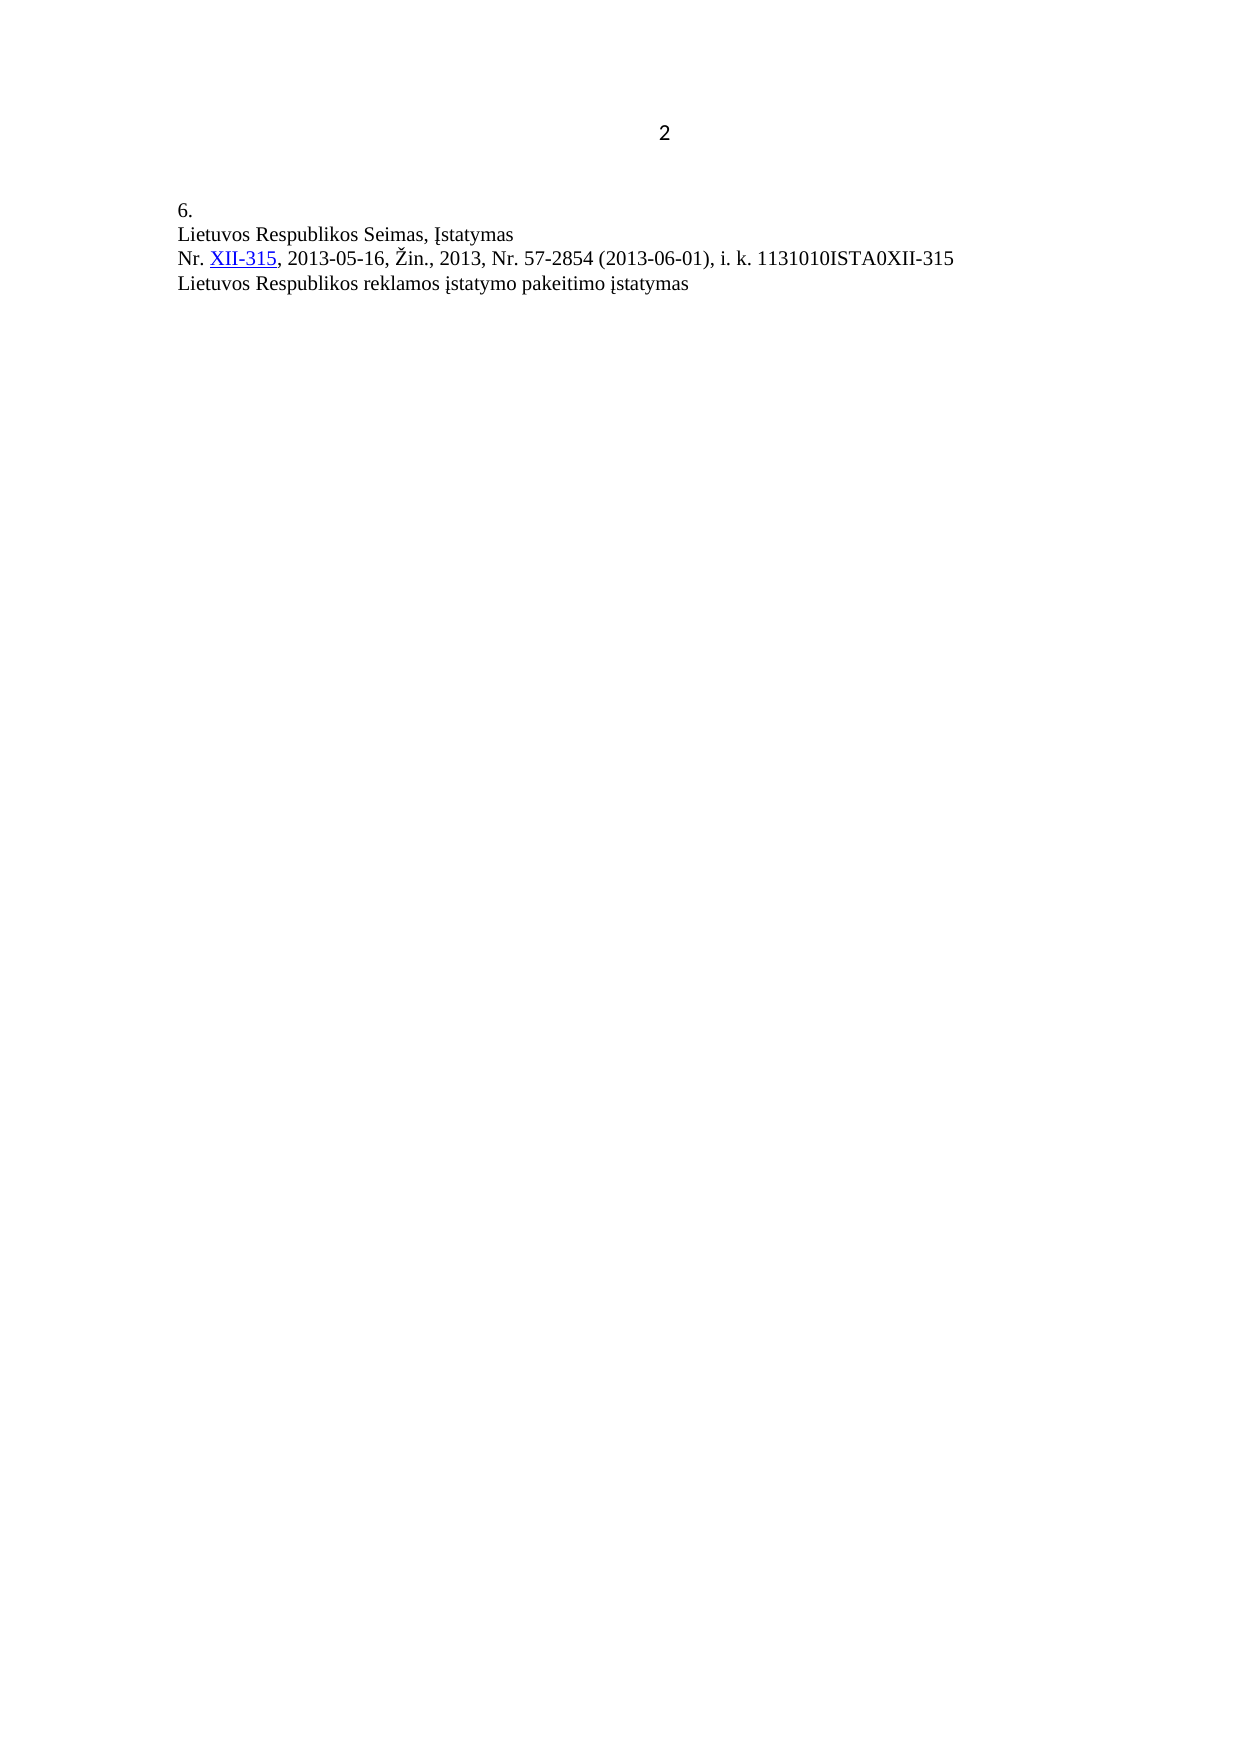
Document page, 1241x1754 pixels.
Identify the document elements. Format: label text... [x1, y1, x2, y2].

text Lietuvos Respublikos Seimas, Įstatymas [177, 222, 1152, 246]
text 6. [177, 198, 1152, 222]
text Lietuvos Respublikos reklamos įstatymo pakeitimo įstatymas [177, 270, 1152, 294]
text Nr. XII-315, 2013-05-16, Žin., 2013, Nr. 57-2854 (2013-06-01), i. k. 1131010ISTA0XII-315 [177, 246, 1152, 270]
